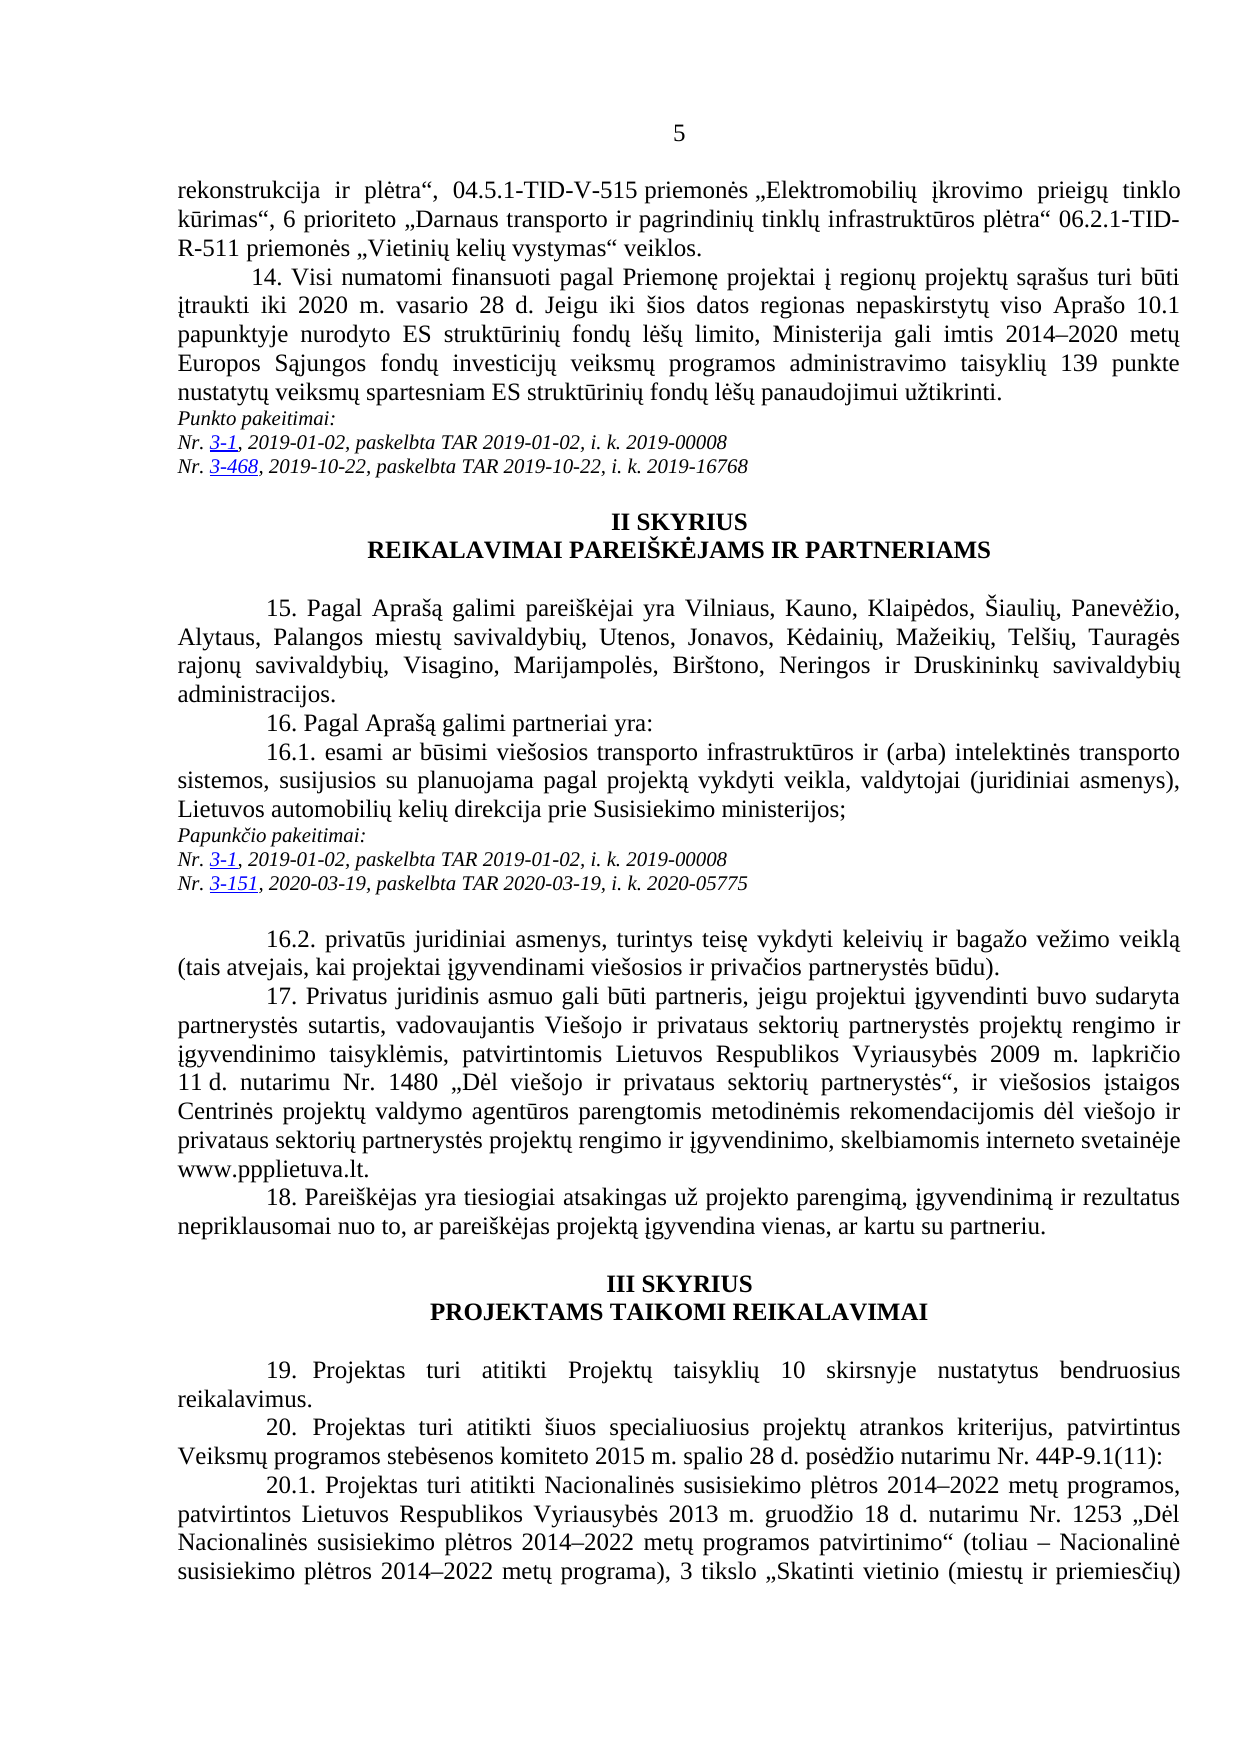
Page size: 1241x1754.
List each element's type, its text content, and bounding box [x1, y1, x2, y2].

text 16.2. privatūs juridiniai asmenys, turintys teisę vykdyti keleivių ir bagažo vežimo veiklą (tais atvejais, kai projektai įgyvendinami viešosios ir privačios partnerystės būdu). [177, 924, 1181, 981]
text 15. Pagal Aprašą galimi pareiškėjai yra Vilniaus, Kauno, Klaipėdos, Šiaulių, Panevėžio, Alytaus, Palangos miestų savivaldybių, Utenos, Jonavos, Kėdainių, Mažeikių, Telšių, Tauragės rajonų savivaldybių, Visagino, Marijampolės, Birštono, Neringos ir Druskininkų savivaldybių administracijos. [177, 593, 1181, 708]
text 18. Pareiškėjas yra tiesiogiai atsakingas už projekto parengimą, įgyvendinimą ir rezultatus nepriklausomai nuo to, ar pareiškėjas projektą įgyvendina vienas, ar kartu su partneriu. [177, 1182, 1181, 1240]
text III SKYRIUS [177, 1269, 1181, 1297]
text 16. Pagal Aprašą galimi partneriai yra: [177, 708, 1181, 737]
text REIKALAVIMAI PAREIŠKĖJAMS IR PARTNERIAMS [177, 535, 1181, 564]
text 20.1. Projektas turi atitikti Nacionalinės susisiekimo plėtros 2014–2022 metų programos, patvirtintos Lietuvos Respublikos Vyriausybės 2013 m. gruodžio 18 d. nutarimu Nr. 1253 „Dėl Nacionalinės susisiekimo plėtros 2014–2022 metų programos patvirtinimo“ (toliau – Nacionalinė susisiekimo plėtros 2014–2022 metų programa), 3 tikslo „Skatinti vietinio (miestų ir priemiesčių) [177, 1470, 1181, 1585]
text II SKYRIUS [177, 507, 1181, 535]
text 16.1. esami ar būsimi viešosios transporto infrastruktūros ir (arba) intelektinės transporto sistemos, susijusios su planuojama pagal projektą vykdyti veikla, valdytojai (juridiniai asmenys), Lietuvos automobilių kelių direkcija prie Susisiekimo ministerijos; [177, 737, 1181, 823]
text 19. Projektas turi atitikti Projektų taisyklių 10 skirsnyje nustatytus bendruosius reikalavimus. [177, 1355, 1181, 1412]
text Punkto pakeitimai: [177, 406, 1181, 430]
text Nr. 3-151, 2020-03-19, paskelbta TAR 2020-03-19, i. k. 2020-05775 [177, 871, 1181, 895]
text 20. Projektas turi atitikti šiuos specialiuosius projektų atrankos kriterijus, patvirtintus Veiksmų programos stebėsenos komiteto 2015 m. spalio 28 d. posėdžio nutarimu Nr. 44P-9.1(11): [177, 1412, 1181, 1470]
text PROJEKTAMS TAIKOMI REIKALAVIMAI [177, 1297, 1181, 1326]
text rekonstrukcija ir plėtra“, 04.5.1-TID-V-515 priemonės „Elektromobilių įkrovimo prieigų tinklo kūrimas“, 6 prioriteto „Darnaus transporto ir pagrindinių tinklų infrastruktūros plėtra“ 06.2.1-TID-R-511 priemonės „Vietinių kelių vystymas“ veiklos. [177, 176, 1181, 262]
text Papunkčio pakeitimai: [177, 823, 1181, 847]
text 17. Privatus juridinis asmuo gali būti partneris, jeigu projektui įgyvendinti buvo sudaryta partnerystės sutartis, vadovaujantis Viešojo ir privataus sektorių partnerystės projektų rengimo ir įgyvendinimo taisyklėmis, patvirtintomis Lietuvos Respublikos Vyriausybės 2009 m. lapkričio 11 d. nutarimu Nr. 1480 „Dėl viešojo ir privataus sektorių partnerystės“, ir viešosios įstaigos Centrinės projektų valdymo agentūros parengtomis metodinėmis rekomendacijomis dėl viešojo ir privataus sektorių partnerystės projektų rengimo ir įgyvendinimo, skelbiamomis interneto svetainėje www.ppplietuva.lt. [177, 981, 1181, 1182]
text Nr. 3-1, 2019-01-02, paskelbta TAR 2019-01-02, i. k. 2019-00008 [177, 430, 1181, 454]
text Nr. 3-468, 2019-10-22, paskelbta TAR 2019-10-22, i. k. 2019-16768 [177, 454, 1181, 478]
text Nr. 3-1, 2019-01-02, paskelbta TAR 2019-01-02, i. k. 2019-00008 [177, 847, 1181, 871]
text 14. Visi numatomi finansuoti pagal Priemonę projektai į regionų projektų sąrašus turi būti įtraukti iki 2020 m. vasario 28 d. Jeigu iki šios datos regionas nepaskirstytų viso Aprašo 10.1 papunktyje nurodyto ES struktūrinių fondų lėšų limito, Ministerija gali imtis 2014–2020 metų Europos Sąjungos fondų investicijų veiksmų programos administravimo taisyklių 139 punkte nustatytų veiksmų spartesniam ES struktūrinių fondų lėšų panaudojimui užtikrinti. [177, 262, 1181, 406]
